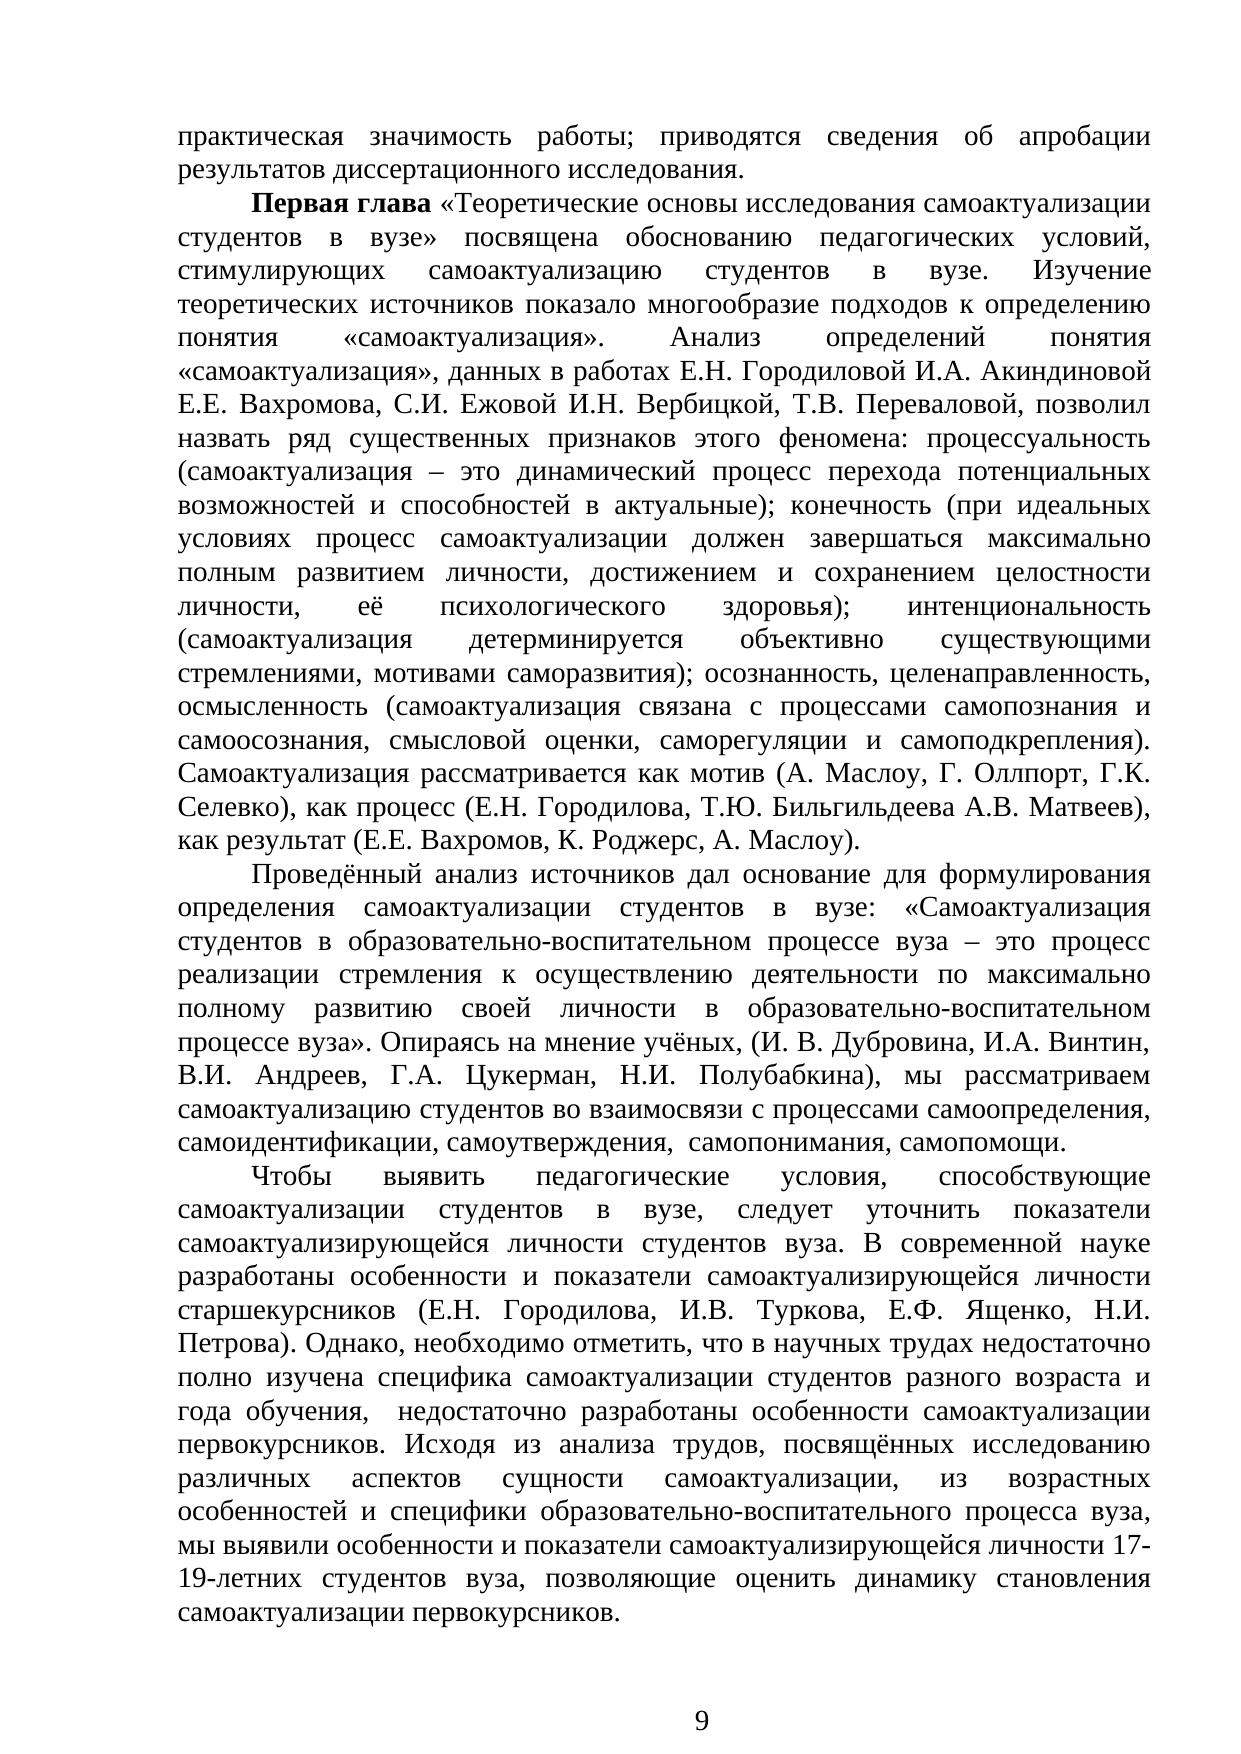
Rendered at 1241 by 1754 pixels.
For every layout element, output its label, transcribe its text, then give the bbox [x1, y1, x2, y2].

text Первая глава «Теоретические основы исследования самоактуализации студентов в вузе» посвящена обоснованию педагогических условий, стимулирующих самоактуализацию студентов в вузе. Изучение теоретических источников показало многообразие подходов к определению понятия «самоактуализация». Анализ определений понятия «самоактуализация», данных в работах Е.Н. Городиловой И.А. Акиндиновой Е.Е. Вахромова, С.И. Ежовой И.Н. Вербицкой, Т.В. Переваловой, позволил назвать ряд существенных признаков этого феномена: процессуальность (самоактуализация – это динамический процесс перехода потенциальных возможностей и способностей в актуальные); конечность (при идеальных условиях процесс самоактуализации должен завершаться максимально полным развитием личности, достижением и сохранением целостности личности, её психологического здоровья); интенциональность (самоактуализация детерминируется объективно существующими стремлениями, мотивами саморазвития); осознанность, целенаправленность, осмысленность (самоактуализация связана с процессами самопознания и самоосознания, смысловой оценки, саморегуляции и самоподкрепления). Самоактуализация рассматривается как мотив (А. Маслоу, Г. Оллпорт, Г.К. Селевко), как процесс (Е.Н. Городилова, Т.Ю. Бильгильдеева А.В. Матвеев), как результат (Е.Е. Вахромов, К. Роджерс, А. Маслоу). [177, 185, 1152, 856]
text практическая значимость работы; приводятся сведения об апробации результатов диссертационного исследования. [177, 118, 1152, 185]
text Чтобы выявить педагогические условия, способствующие самоактуализации студентов в вузе, следует уточнить показатели самоактуализирующейся личности студентов вуза. В современной науке разработаны особенности и показатели самоактуализирующейся личности старшекурсников (Е.Н. Городилова, И.В. Туркова, Е.Ф. Ященко, Н.И. Петрова). Однако, необходимо отметить, что в научных трудах недостаточно полно изучена специфика самоактуализации студентов разного возраста и года обучения, недостаточно разработаны особенности самоактуализации первокурсников. Исходя из анализа трудов, посвящённых исследованию различных аспектов сущности самоактуализации, из возрастных особенностей и специфики образовательно-воспитательного процесса вуза, мы выявили особенности и показатели самоактуализирующейся личности 17-19-летних студентов вуза, позволяющие оценить динамику становления самоактуализации первокурсников. [177, 1158, 1152, 1627]
text Проведённый анализ источников дал основание для формулирования определения самоактуализации студентов в вузе: «Самоактуализация студентов в образовательно-воспитательном процессе вуза – это процесс реализации стремления к осуществлению деятельности по максимально полному развитию своей личности в образовательно-воспитательном процессе вуза». Опираясь на мнение учёных, (И. В. Дубровина, И.А. Винтин, В.И. Андреев, Г.А. Цукерман, Н.И. Полубабкина), мы рассматриваем самоактуализацию студентов во взаимосвязи с процессами самоопределения, самоидентификации, самоутверждения, самопонимания, самопомощи. [177, 856, 1152, 1158]
